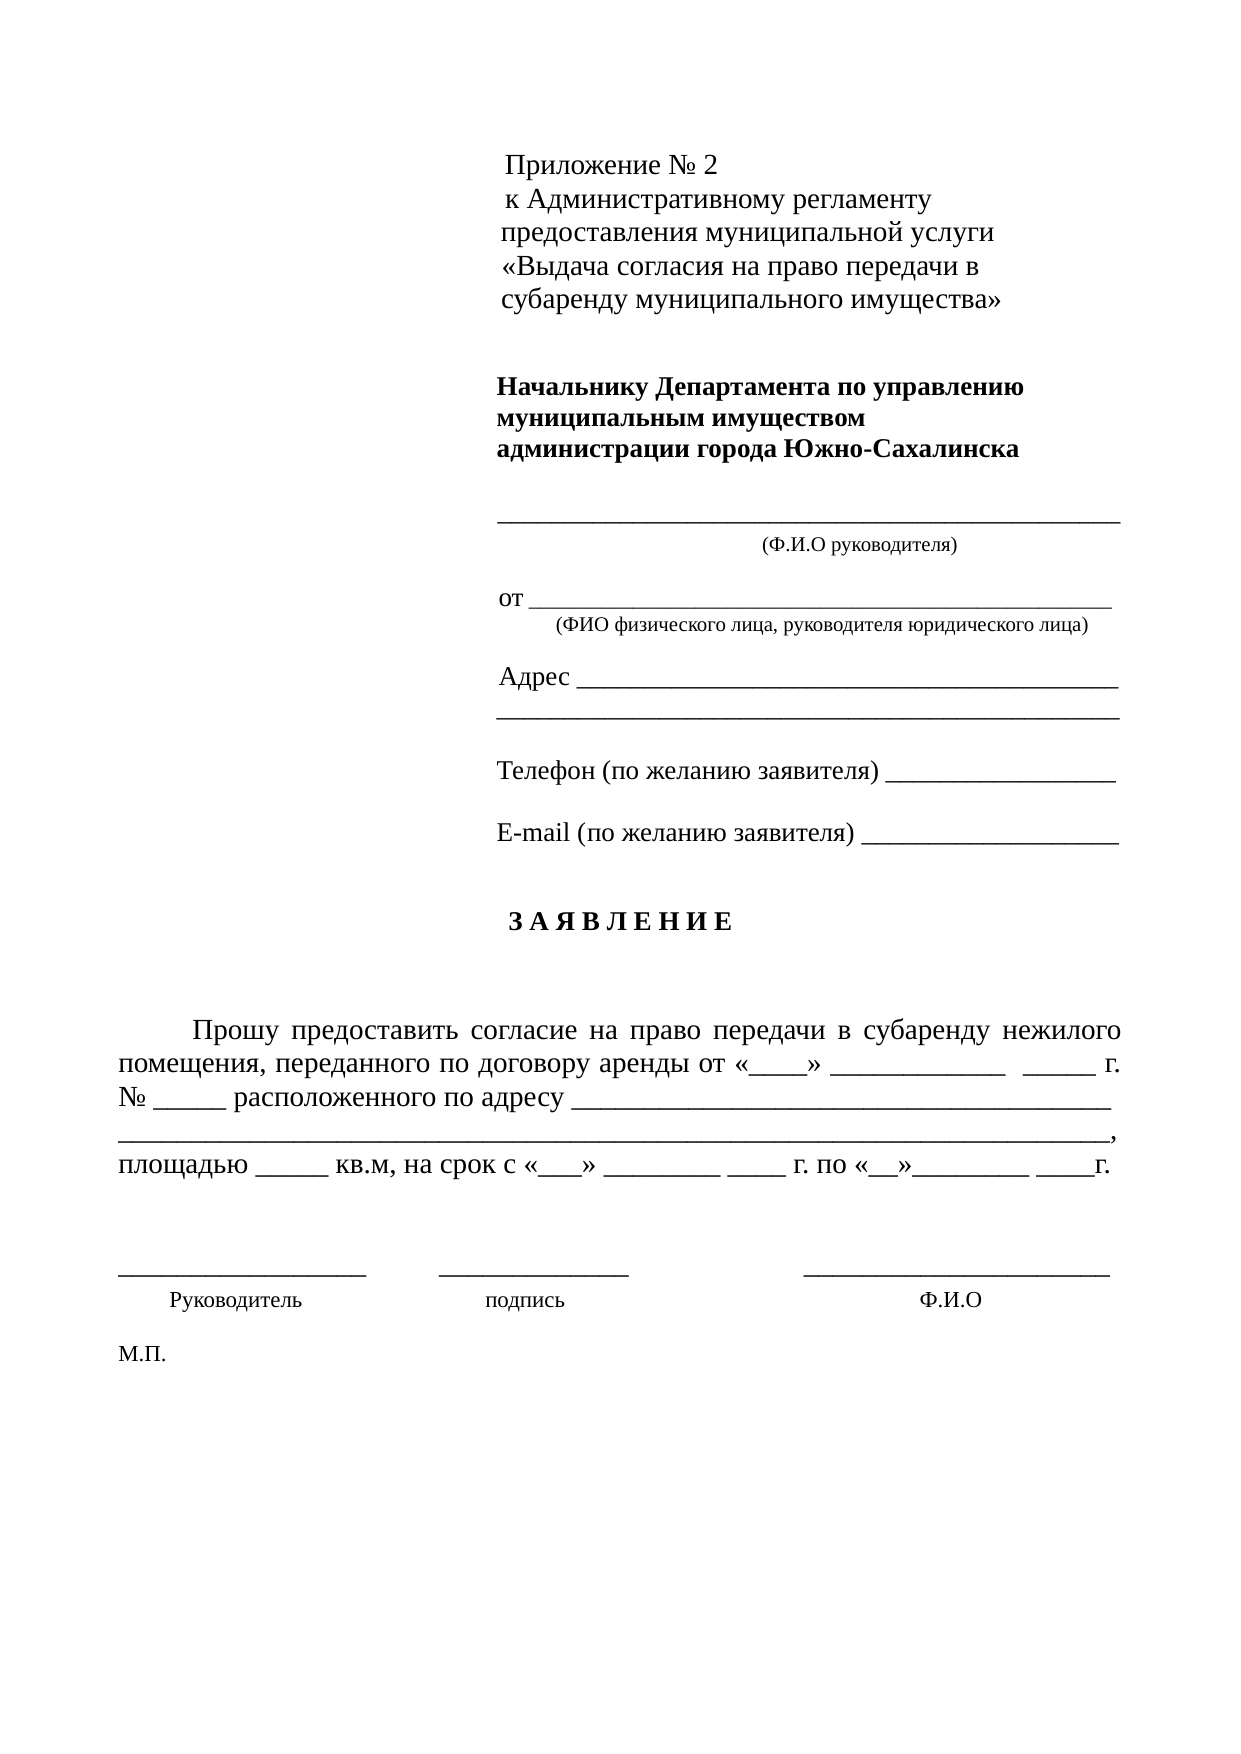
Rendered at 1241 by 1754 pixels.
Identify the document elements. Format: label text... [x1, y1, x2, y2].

text З А Я В Л Е Н И Е [118, 905, 1122, 936]
text «Выдача согласия на право передачи в [118, 248, 1122, 281]
text _________________ _____________ _____________________ [118, 1247, 1122, 1280]
text Прошу предоставить согласие на право передачи в субаренду нежилого помещения, переданного по договору аренды от «____» ____________ _____ г. № _____ расположенного по адресу _____________________________________ [118, 1012, 1122, 1112]
text М.П. [118, 1340, 1122, 1366]
text площадью _____ кв.м, на срок с «___» ________ ____ г. по «__»________ ____г. [118, 1146, 1122, 1179]
text администрации города Южно-Сахалинска [118, 432, 1122, 463]
text (ФИО физического лица, руководителя юридического лица) [118, 612, 1122, 636]
text от ________________________________________________________ [118, 581, 1122, 612]
text Адрес ________________________________________ [118, 660, 1122, 691]
text субаренду муниципального имущества» [118, 281, 1122, 315]
text ____________________________________________________________________, [118, 1112, 1122, 1146]
text Приложение № 2 [118, 147, 1122, 181]
text Руководитель подпись Ф.И.О [118, 1280, 1122, 1314]
text к Административному регламенту [118, 181, 1122, 214]
text муниципальным имуществом [118, 401, 1122, 432]
text Начальнику Департамента по управлению [118, 370, 1122, 401]
text ______________________________________________ [118, 691, 1122, 723]
text ______________________________________________ [118, 495, 1122, 526]
text E-mail (по желанию заявителя) ___________________ [118, 816, 1122, 847]
text (Ф.И.О руководителя) [118, 526, 1122, 557]
text Телефон (по желанию заявителя) _________________ [118, 754, 1122, 785]
text предоставления муниципальной услуги [118, 214, 1122, 248]
